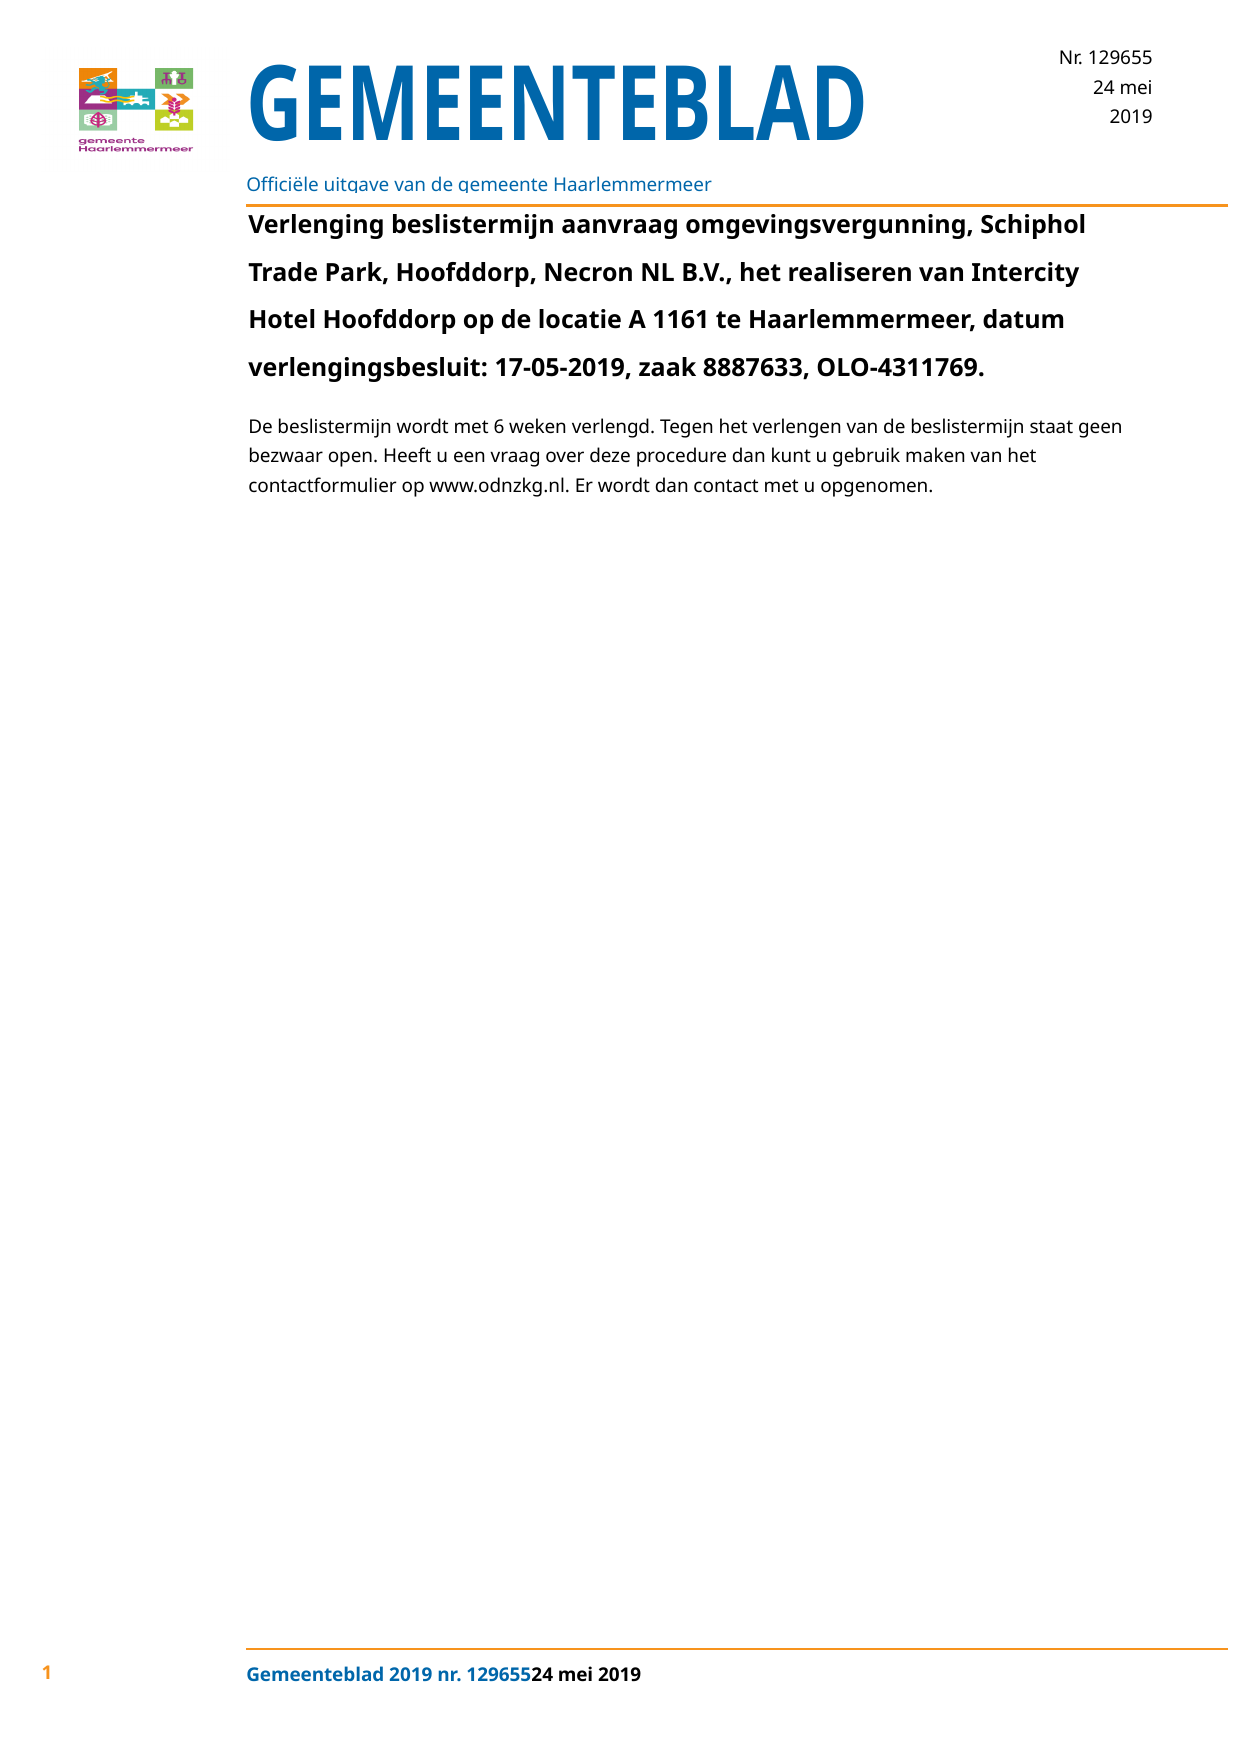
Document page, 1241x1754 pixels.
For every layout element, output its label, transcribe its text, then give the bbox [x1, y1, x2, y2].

text De beslistermijn wordt met 6 weken verlengd. Tegen het verlengen van de beslistermijn staat geen bezwaar open. Heeft u een vraag over deze procedure dan kunt u gebruik maken van het contactformulier op www.odnzkg.nl. Er wordt dan contact met u opgenomen. [248, 413, 1152, 498]
picture [41, 47, 231, 172]
text Verlenging beslistermijn aanvraag omgevingsvergunning, Schiphol Trade Park, Hoofddorp, Necron NL B.V., het realiseren van Intercity Hotel Hoofddorp op de locatie A 1161 te Haarlemmermeer, datum verlengingsbesluit: 17-05-2019, zaak 8887633, OLO-4311769. [248, 207, 1152, 384]
